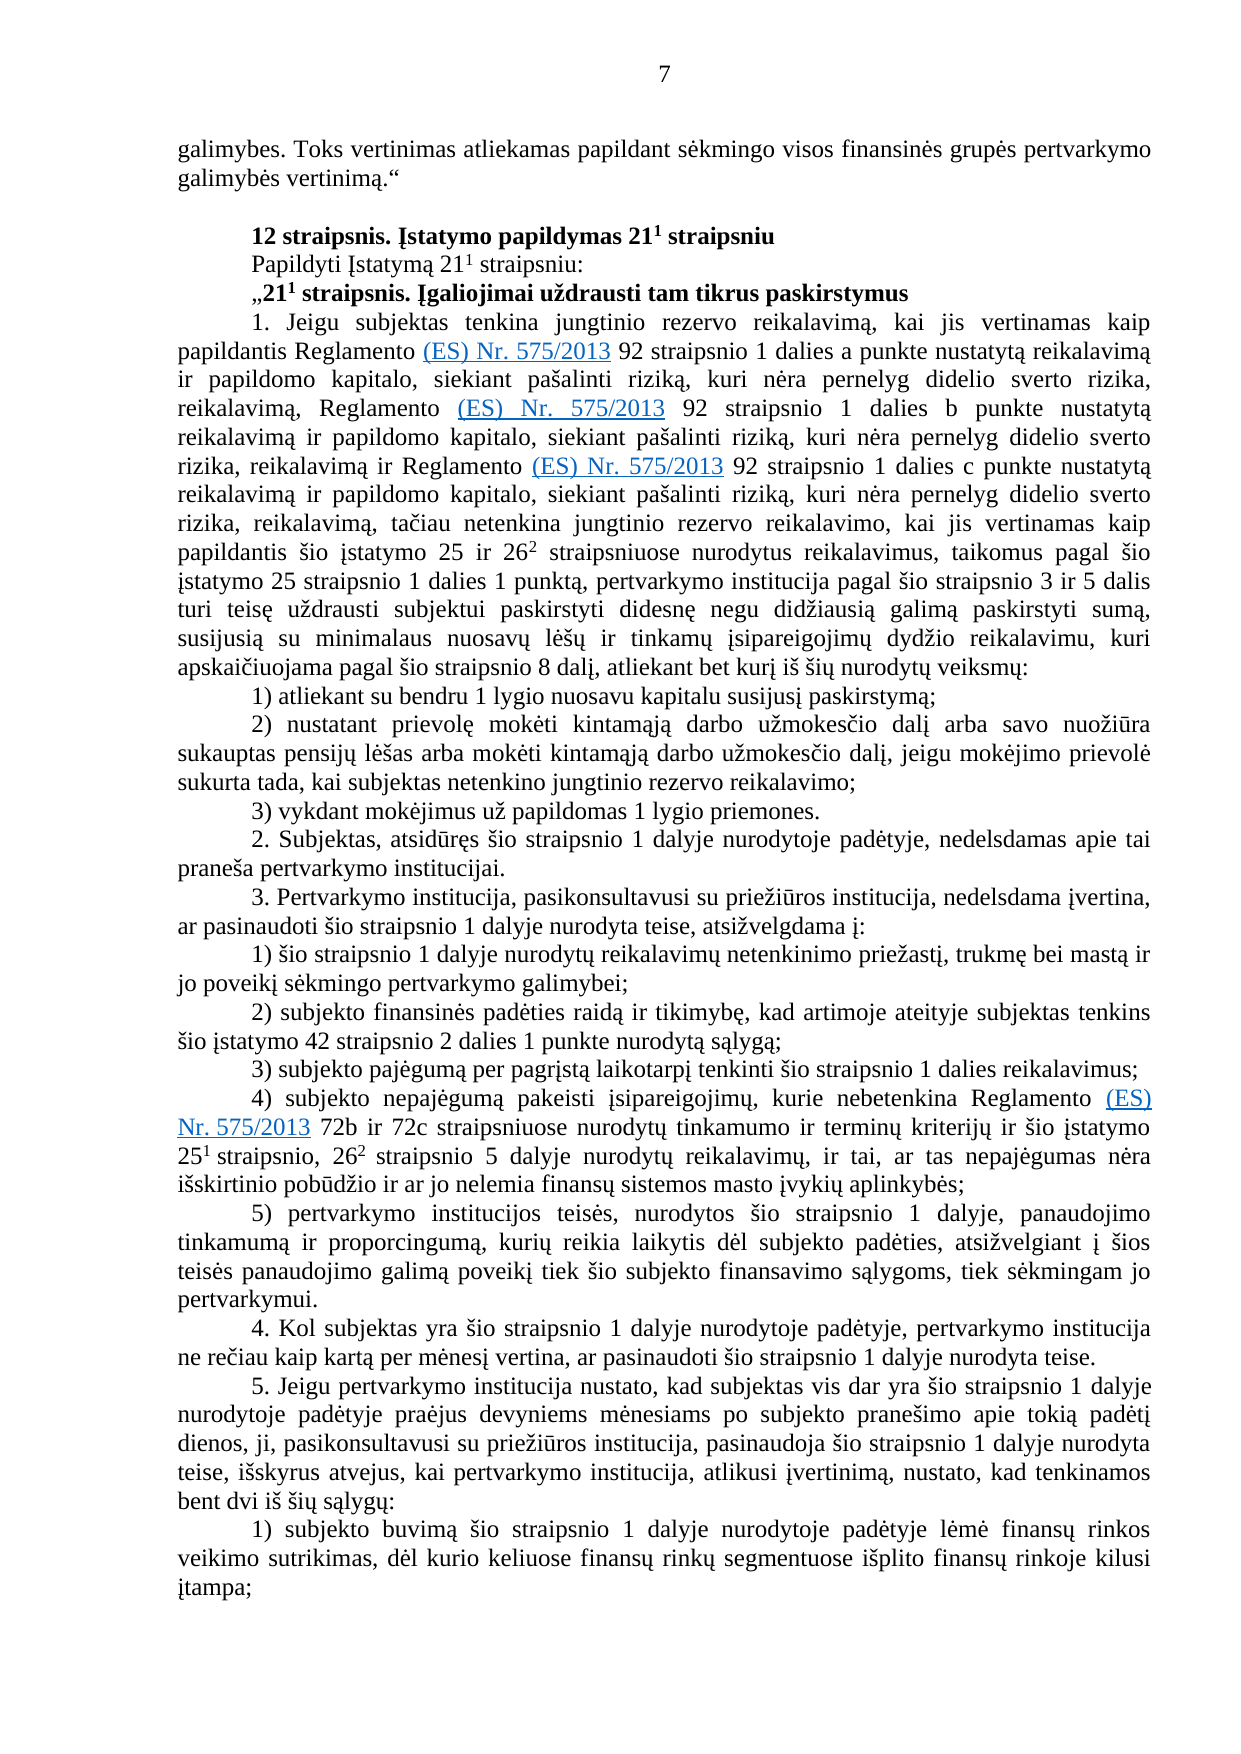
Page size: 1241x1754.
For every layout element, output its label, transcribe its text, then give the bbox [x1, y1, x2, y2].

text galimybes. Toks vertinimas atliekamas papildant sėkmingo visos finansinės grupės pertvarkymo galimybės vertinimą.“ [177, 134, 1152, 192]
text 5) pertvarkymo institucijos teisės, nurodytos šio straipsnio 1 dalyje, panaudojimo tinkamumą ir proporcingumą, kurių reikia laikytis dėl subjekto padėties, atsižvelgiant į šios teisės panaudojimo galimą poveikį tiek šio subjekto finansavimo sąlygoms, tiek sėkmingam jo pertvarkymui. [177, 1198, 1152, 1313]
text 2) nustatant prievolę mokėti kintamąją darbo užmokesčio dalį arba savo nuožiūra sukauptas pensijų lėšas arba mokėti kintamąją darbo užmokesčio dalį, jeigu mokėjimo prievolė sukurta tada, kai subjektas netenkino jungtinio rezervo reikalavimo; [177, 709, 1152, 796]
text „211 straipsnis. Įgaliojimai uždrausti tam tikrus paskirstymus [177, 278, 1152, 307]
text 4. Kol subjektas yra šio straipsnio 1 dalyje nurodytoje padėtyje, pertvarkymo institucija ne rečiau kaip kartą per mėnesį vertina, ar pasinaudoti šio straipsnio 1 dalyje nurodyta teise. [177, 1313, 1152, 1371]
text 3) subjekto pajėgumą per pagrįstą laikotarpį tenkinti šio straipsnio 1 dalies reikalavimus; [177, 1054, 1152, 1083]
text 1) atliekant su bendru 1 lygio nuosavu kapitalu susijusį paskirstymą; [177, 681, 1152, 709]
text 12 straipsnis. Įstatymo papildymas 211 straipsniu [177, 221, 1152, 249]
text 3) vykdant mokėjimus už papildomas 1 lygio priemones. [177, 796, 1152, 824]
text 3. Pertvarkymo institucija, pasikonsultavusi su priežiūros institucija, nedelsdama įvertina, ar pasinaudoti šio straipsnio 1 dalyje nurodyta teise, atsižvelgdama į: [177, 882, 1152, 939]
text 2. Subjektas, atsidūręs šio straipsnio 1 dalyje nurodytoje padėtyje, nedelsdamas apie tai praneša pertvarkymo institucijai. [177, 824, 1152, 882]
text 1) šio straipsnio 1 dalyje nurodytų reikalavimų netenkinimo priežastį, trukmę bei mastą ir jo poveikį sėkmingo pertvarkymo galimybei; [177, 939, 1152, 997]
text 5. Jeigu pertvarkymo institucija nustato, kad subjektas vis dar yra šio straipsnio 1 dalyje nurodytoje padėtyje praėjus devyniems mėnesiams po subjekto pranešimo apie tokią padėtį dienos, ji, pasikonsultavusi su priežiūros institucija, pasinaudoja šio straipsnio 1 dalyje nurodyta teise, išskyrus atvejus, kai pertvarkymo institucija, atlikusi įvertinimą, nustato, kad tenkinamos bent dvi iš šių sąlygų: [177, 1371, 1152, 1514]
text 2) subjekto finansinės padėties raidą ir tikimybę, kad artimoje ateityje subjektas tenkins šio įstatymo 42 straipsnio 2 dalies 1 punkte nurodytą sąlygą; [177, 997, 1152, 1054]
text 1) subjekto buvimą šio straipsnio 1 dalyje nurodytoje padėtyje lėmė finansų rinkos veikimo sutrikimas, dėl kurio keliuose finansų rinkų segmentuose išplito finansų rinkoje kilusi įtampa; [177, 1514, 1152, 1601]
text 4) subjekto nepajėgumą pakeisti įsipareigojimų, kurie nebetenkina Reglamento (ES) Nr. 575/2013 72b ir 72c straipsniuose nurodytų tinkamumo ir terminų kriterijų ir šio įstatymo 251 straipsnio, 262 straipsnio 5 dalyje nurodytų reikalavimų, ir tai, ar tas nepajėgumas nėra išskirtinio pobūdžio ir ar jo nelemia finansų sistemos masto įvykių aplinkybės; [177, 1083, 1152, 1198]
text Papildyti Įstatymą 211 straipsniu: [177, 249, 1152, 278]
text 1. Jeigu subjektas tenkina jungtinio rezervo reikalavimą, kai jis vertinamas kaip papildantis Reglamento (ES) Nr. 575/2013 92 straipsnio 1 dalies a punkte nustatytą reikalavimą ir papildomo kapitalo, siekiant pašalinti riziką, kuri nėra pernelyg didelio sverto rizika, reikalavimą, Reglamento (ES) Nr. 575/2013 92 straipsnio 1 dalies b punkte nustatytą reikalavimą ir papildomo kapitalo, siekiant pašalinti riziką, kuri nėra pernelyg didelio sverto rizika, reikalavimą ir Reglamento (ES) Nr. 575/2013 92 straipsnio 1 dalies c punkte nustatytą reikalavimą ir papildomo kapitalo, siekiant pašalinti riziką, kuri nėra pernelyg didelio sverto rizika, reikalavimą, tačiau netenkina jungtinio rezervo reikalavimo, kai jis vertinamas kaip papildantis šio įstatymo 25 ir 262 straipsniuose nurodytus reikalavimus, taikomus pagal šio įstatymo 25 straipsnio 1 dalies 1 punktą, pertvarkymo institucija pagal šio straipsnio 3 ir 5 dalis turi teisę uždrausti subjektui paskirstyti didesnę negu didžiausią galimą paskirstyti sumą, susijusią su minimalaus nuosavų lėšų ir tinkamų įsipareigojimų dydžio reikalavimu, kuri apskaičiuojama pagal šio straipsnio 8 dalį, atliekant bet kurį iš šių nurodytų veiksmų: [177, 307, 1152, 681]
